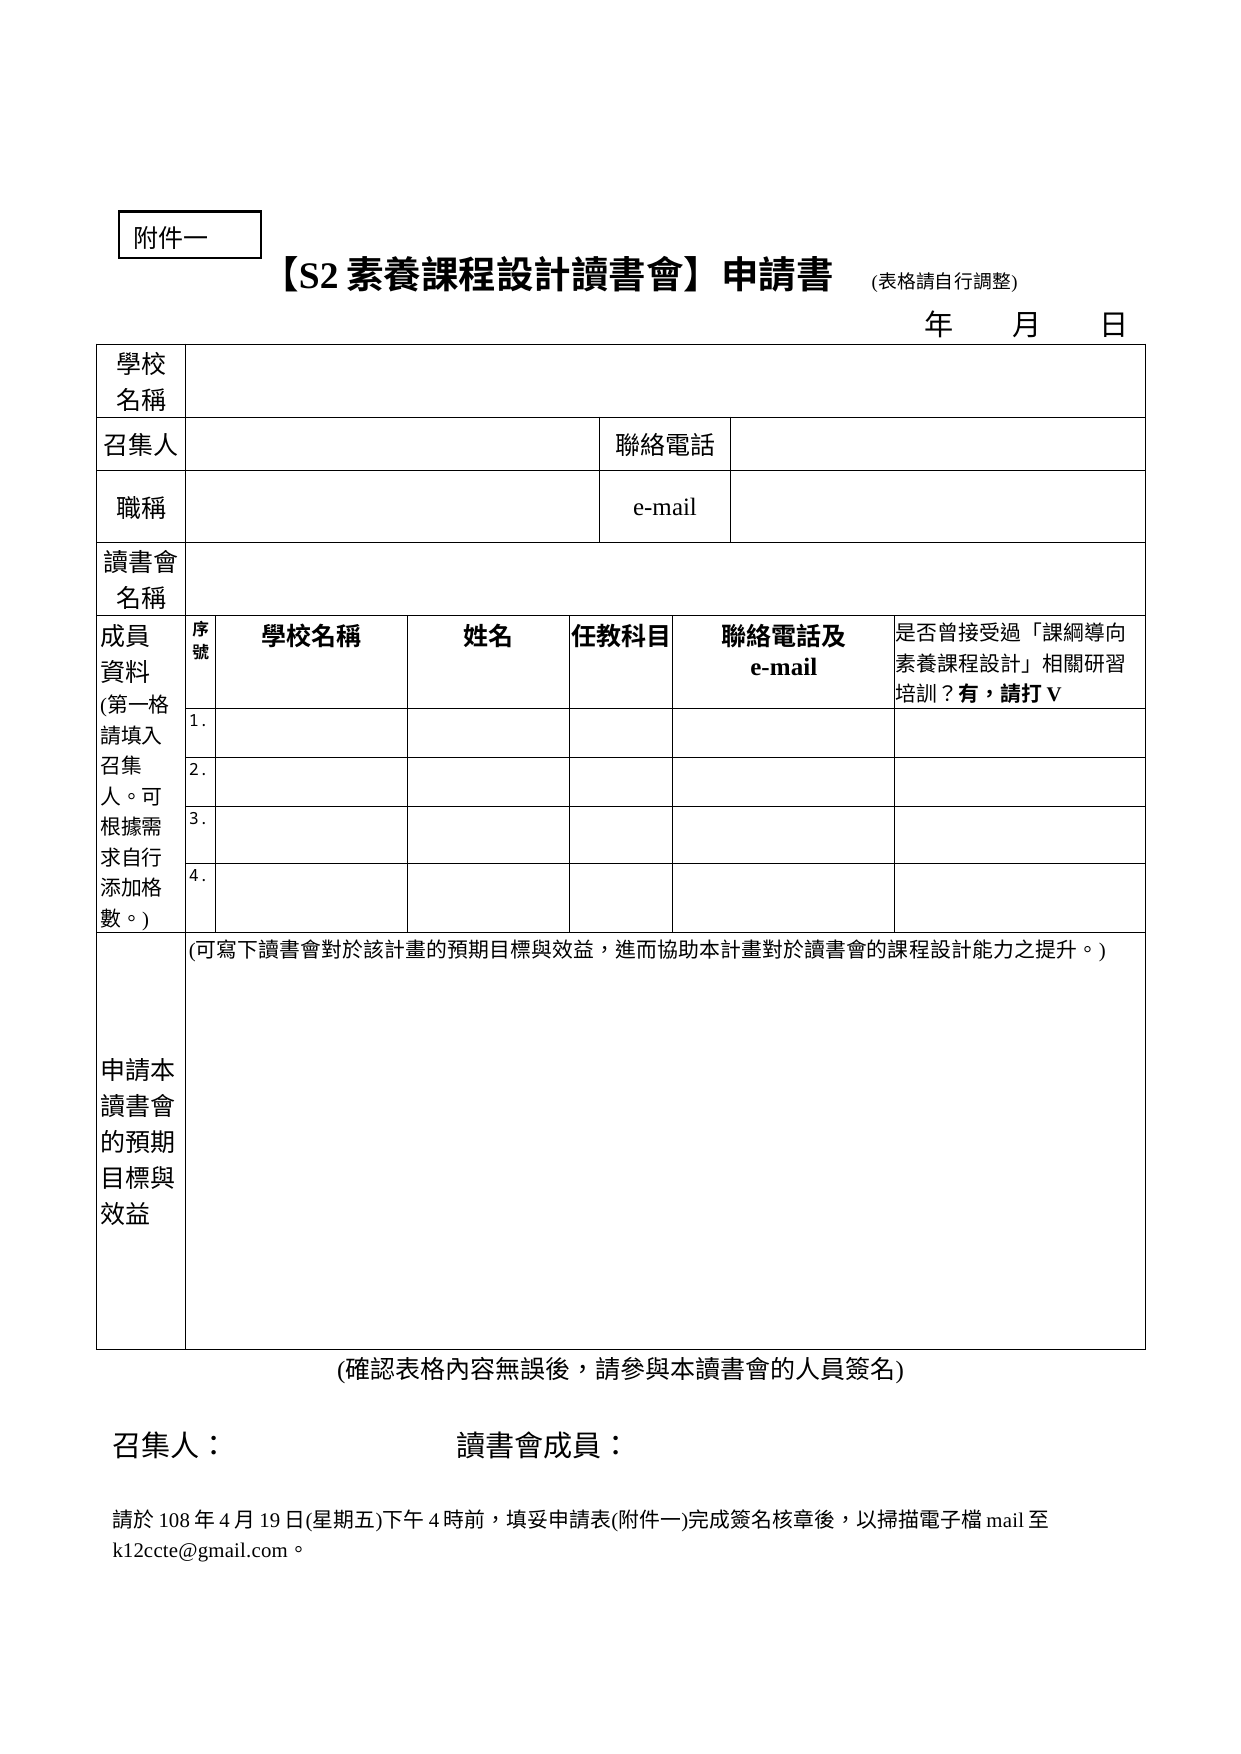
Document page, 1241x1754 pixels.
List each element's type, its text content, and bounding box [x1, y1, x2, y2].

table_cell [408, 709, 569, 757]
text (確認表格內容無誤後，請參與本讀書會的人員簽名) [112, 1350, 1128, 1386]
table_cell 序號 [186, 616, 215, 707]
table_cell [186, 418, 599, 470]
table_cell 學校名稱 [216, 616, 407, 707]
table_cell 職稱 [97, 471, 185, 542]
table_cell [895, 709, 1145, 757]
table_cell [570, 864, 672, 932]
text 召集人： 讀書會成員： [112, 1423, 1128, 1465]
table_cell [673, 709, 894, 757]
table_cell [895, 864, 1145, 932]
table_cell [731, 418, 1145, 470]
text 【S2素養課程設計讀書會】申請書 (表格請自行調整) [112, 245, 1128, 300]
table_cell [186, 471, 599, 542]
table_cell [673, 807, 894, 863]
table_cell [570, 709, 672, 757]
table_cell [216, 807, 407, 863]
table_cell 成員 資料 (第一格請填入召集人。可根據需求自行添加格數。) [97, 616, 185, 932]
table_cell [186, 543, 1145, 615]
table_cell [673, 864, 894, 932]
table_cell [186, 807, 215, 863]
table_cell 讀書會名稱 [97, 543, 185, 615]
table_cell [673, 758, 894, 806]
text 年 月 日 [112, 300, 1128, 343]
text 請於108年4月19日(星期五)下午4時前，填妥申請表(附件一)完成簽名核章後，以掃描電子檔mail至k12ccte@gmail.com。 [112, 1503, 1128, 1564]
table_cell [895, 807, 1145, 863]
table_cell [186, 709, 215, 757]
table_cell [216, 709, 407, 757]
table_cell 聯絡電話及 e-mail [673, 616, 894, 707]
table_cell 聯絡電話 [600, 418, 730, 470]
table_cell [731, 471, 1145, 542]
table_cell [186, 758, 215, 806]
table_cell 姓名 [408, 616, 569, 707]
table_cell (可寫下讀書會對於該計畫的預期目標與效益，進而協助本計畫對於讀書會的課程設計能力之提升。) [186, 933, 1145, 1349]
table_cell [895, 758, 1145, 806]
table_cell [408, 758, 569, 806]
table_header 學校 名稱 [97, 345, 185, 417]
table_cell [408, 807, 569, 863]
table_cell [216, 864, 407, 932]
table_cell e-mail [600, 471, 730, 542]
table_cell 任教科目 [570, 616, 672, 707]
table_header [186, 345, 1145, 417]
table_cell [216, 758, 407, 806]
table_cell [408, 864, 569, 932]
table_cell [570, 807, 672, 863]
table_cell 召集人 [97, 418, 185, 470]
table_cell 申請本讀書會的預期目標與效益 [97, 933, 185, 1349]
table_cell [186, 864, 215, 932]
table_cell [570, 758, 672, 806]
table_cell 是否曾接受過「課綱導向素養課程設計」相關研習培訓？有，請打V [895, 616, 1145, 707]
